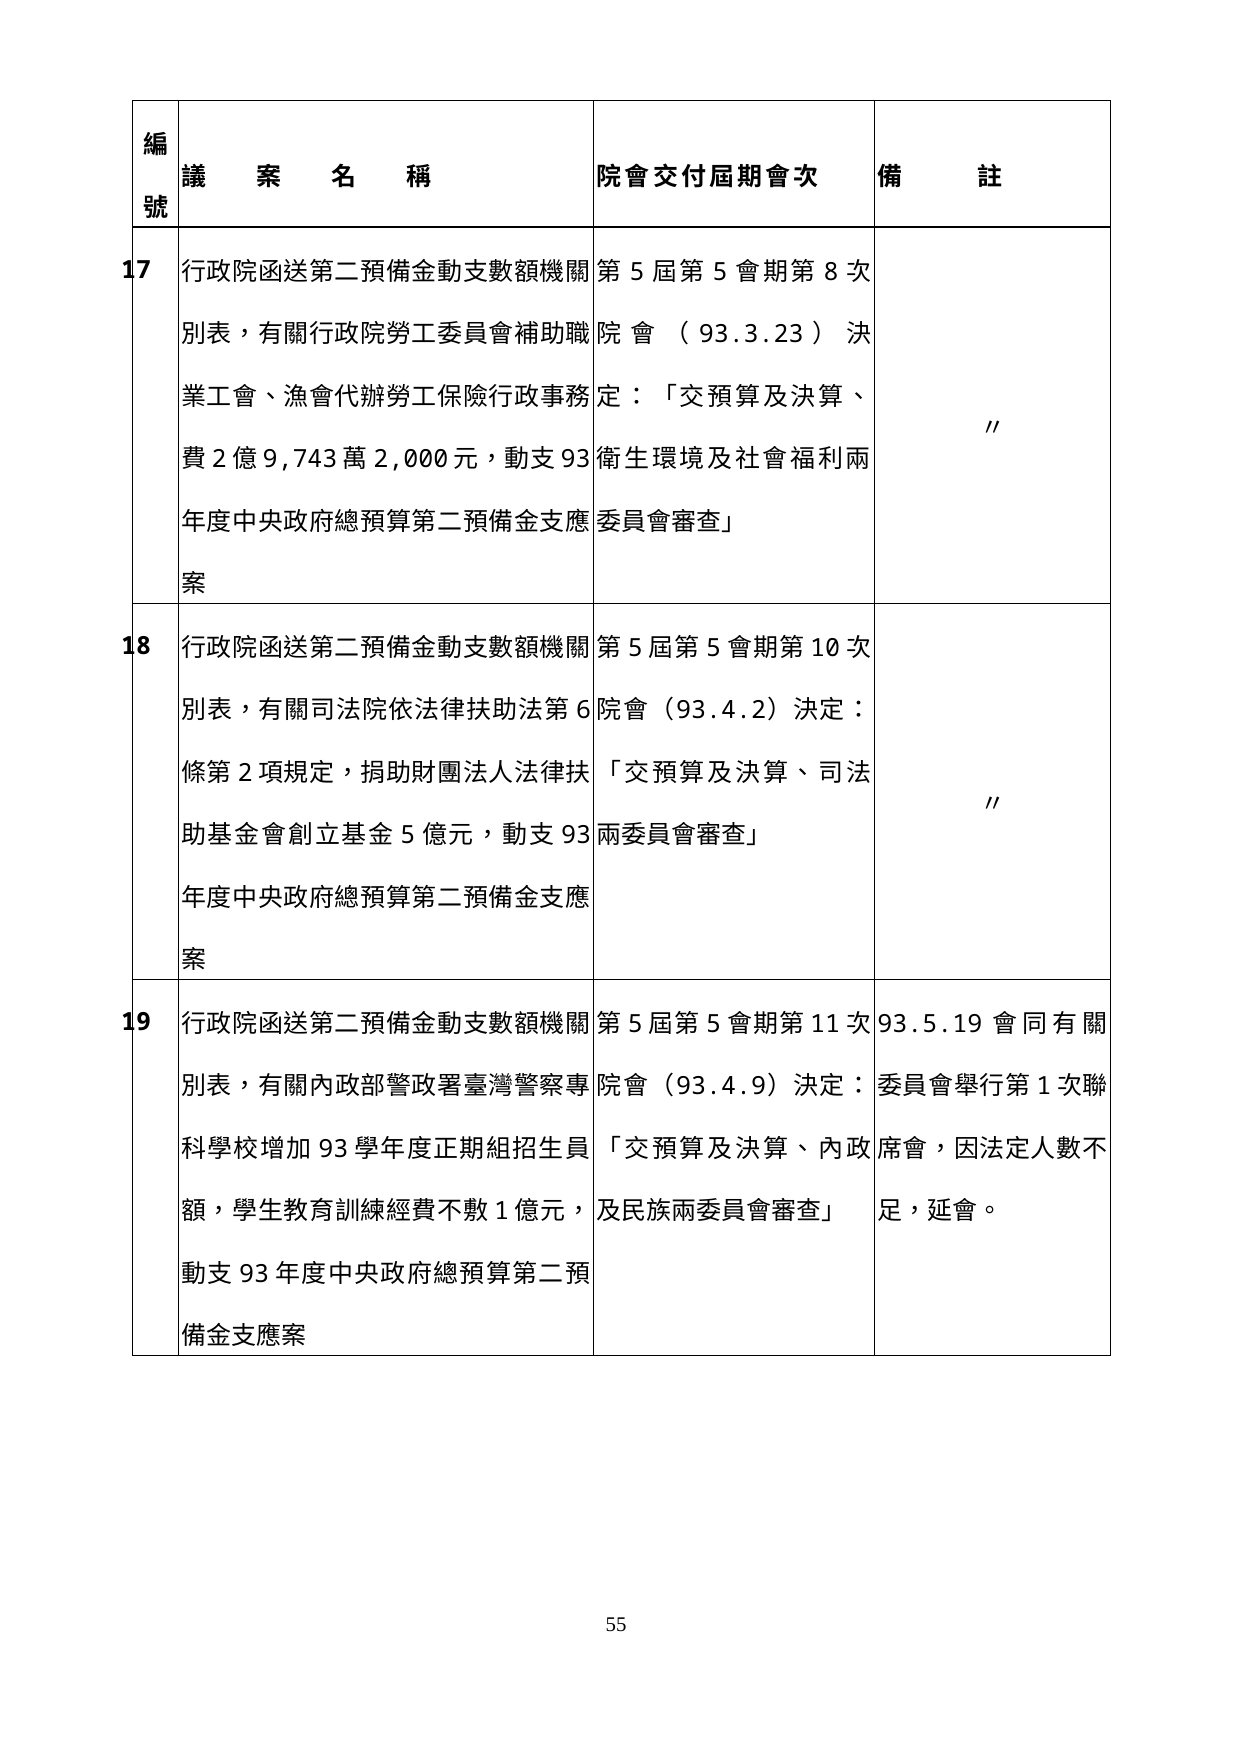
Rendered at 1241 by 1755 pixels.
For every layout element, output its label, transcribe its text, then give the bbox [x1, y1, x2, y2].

table_cell 第5屆第5會期第8次院會（93.3.23）決定：「交預算及決算、衛生環境及社會福利兩委員會審查」 [594, 228, 874, 602]
table_cell 〃 [875, 604, 1110, 978]
table_cell 行政院函送第二預備金動支數額機關別表，有關行政院勞工委員會補助職業工會、漁會代辦勞工保險行政事務費2億9,743萬2,000元，動支93年度中央政府總預算第二預備金支應案 [179, 228, 593, 602]
table_cell 第5屆第5會期第10次院會（93.4.2）決定：「交預算及決算、司法兩委員會審查」 [594, 604, 874, 978]
table_cell 行政院函送第二預備金動支數額機關別表，有關內政部警政署臺灣警察專科學校增加93學年度正期組招生員額，學生教育訓練經費不敷1億元，動支93年度中央政府總預算第二預備金支應案 [179, 980, 593, 1354]
table_cell 〃 [875, 228, 1110, 602]
table_cell 第5屆第5會期第11次院會（93.4.9）決定：「交預算及決算、內政及民族兩委員會審查」 [594, 980, 874, 1354]
table_header 備 註 [875, 101, 1110, 226]
table_cell [133, 980, 178, 1354]
table_header 議 案 名 稱 [179, 101, 593, 226]
table_cell [133, 604, 178, 978]
table_cell 93.5.19會同有關委員會舉行第1次聯席會，因法定人數不足，延會。 [875, 980, 1110, 1354]
table_header 院會交付屆期會次 [594, 101, 874, 226]
table_header 編號 [133, 101, 178, 226]
table_cell 行政院函送第二預備金動支數額機關別表，有關司法院依法律扶助法第6條第2項規定，捐助財團法人法律扶助基金會創立基金5億元，動支93年度中央政府總預算第二預備金支應案 [179, 604, 593, 978]
table_cell [133, 228, 178, 602]
